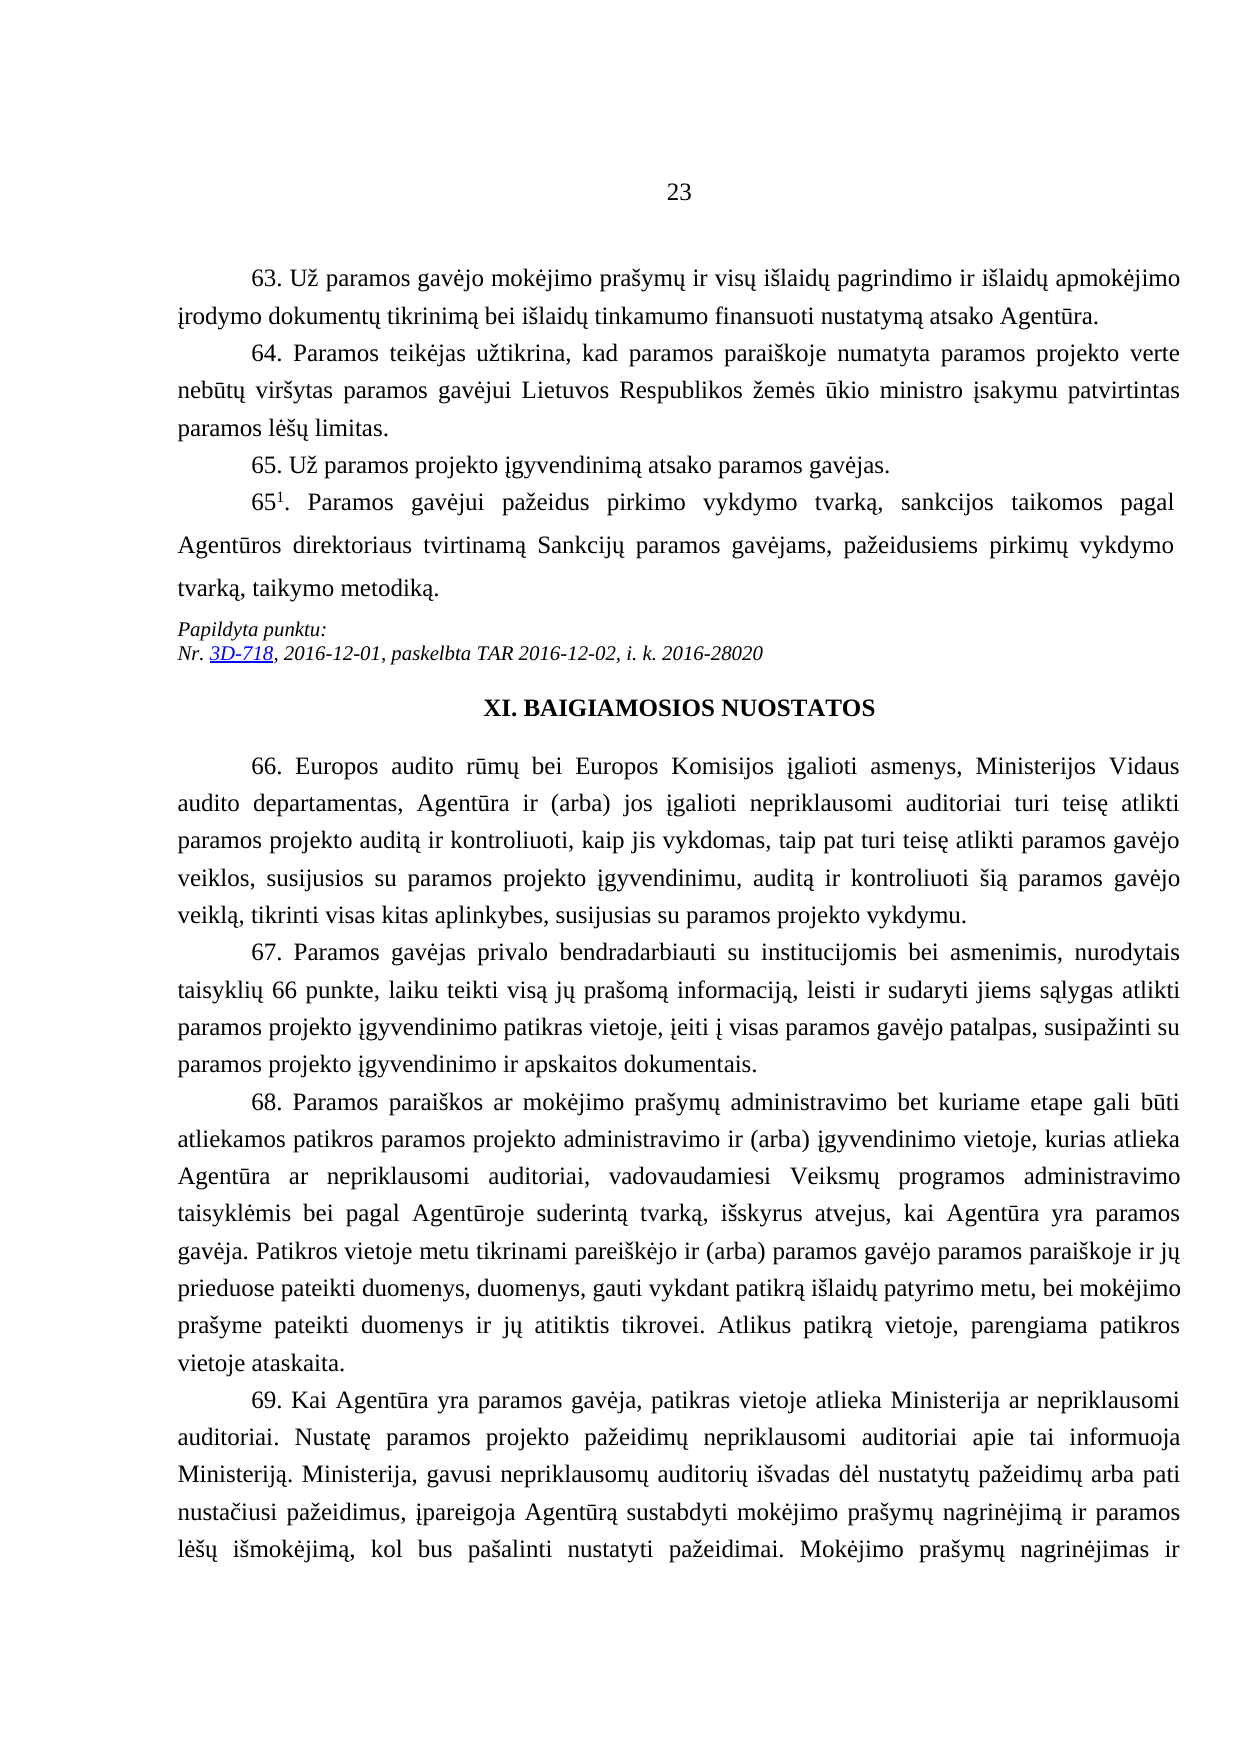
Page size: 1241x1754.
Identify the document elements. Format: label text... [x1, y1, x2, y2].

text 66. Europos audito rūmų bei Europos Komisijos įgalioti asmenys, Ministerijos Vidaus audito departamentas, Agentūra ir (arba) jos įgalioti nepriklausomi auditoriai turi teisę atlikti paramos projekto auditą ir kontroliuoti, kaip jis vykdomas, taip pat turi teisę atlikti paramos gavėjo veiklos, susijusios su paramos projekto įgyvendinimu, auditą ir kontroliuoti šią paramos gavėjo veiklą, tikrinti visas kitas aplinkybes, susijusias su paramos projekto vykdymu. [177, 751, 1181, 929]
text XI. BAIGIAMOSIOS NUOSTATOS [177, 693, 1181, 722]
text 64. Paramos teikėjas užtikrina, kad paramos paraiškoje numatyta paramos projekto verte nebūtų viršytas paramos gavėjui Lietuvos Respublikos žemės ūkio ministro įsakymu patvirtintas paramos lėšų limitas. [177, 338, 1181, 441]
text 651. Paramos gavėjui pažeidus pirkimo vykdymo tvarką, sankcijos taikomos pagal Agentūros direktoriaus tvirtinamą Sankcijų paramos gavėjams, pažeidusiems pirkimų vykdymo tvarką, taikymo metodiką. [177, 487, 1175, 602]
text 67. Paramos gavėjas privalo bendradarbiauti su institucijomis bei asmenimis, nurodytais taisyklių 66 punkte, laiku teikti visą jų prašomą informaciją, leisti ir sudaryti jiems sąlygas atlikti paramos projekto įgyvendinimo patikras vietoje, įeiti į visas paramos gavėjo patalpas, susipažinti su paramos projekto įgyvendinimo ir apskaitos dokumentais. [177, 937, 1181, 1078]
text 63. Už paramos gavėjo mokėjimo prašymų ir visų išlaidų pagrindimo ir išlaidų apmokėjimo įrodymo dokumentų tikrinimą bei išlaidų tinkamumo finansuoti nustatymą atsako Agentūra. [177, 263, 1181, 329]
text 69. Kai Agentūra yra paramos gavėja, patikras vietoje atlieka Ministerija ar nepriklausomi auditoriai. Nustatę paramos projekto pažeidimų nepriklausomi auditoriai apie tai informuoja Ministeriją. Ministerija, gavusi nepriklausomų auditorių išvadas dėl nustatytų pažeidimų arba pati nustačiusi pažeidimus, įpareigoja Agentūrą sustabdyti mokėjimo prašymų nagrinėjimą ir paramos lėšų išmokėjimą, kol bus pašalinti nustatyti pažeidimai. Mokėjimo prašymų nagrinėjimas ir [177, 1385, 1181, 1563]
text Papildyta punktu: [177, 617, 1181, 641]
text 65. Už paramos projekto įgyvendinimą atsako paramos gavėjas. [177, 450, 1181, 479]
text 68. Paramos paraiškos ar mokėjimo prašymų administravimo bet kuriame etape gali būti atliekamos patikros paramos projekto administravimo ir (arba) įgyvendinimo vietoje, kurias atlieka Agentūra ar nepriklausomi auditoriai, vadovaudamiesi Veiksmų programos administravimo taisyklėmis bei pagal Agentūroje suderintą tvarką, išskyrus atvejus, kai Agentūra yra paramos gavėja. Patikros vietoje metu tikrinami pareiškėjo ir (arba) paramos gavėjo paramos paraiškoje ir jų prieduose pateikti duomenys, duomenys, gauti vykdant patikrą išlaidų patyrimo metu, bei mokėjimo prašyme pateikti duomenys ir jų atitiktis tikrovei. Atlikus patikrą vietoje, parengiama patikros vietoje ataskaita. [177, 1087, 1181, 1376]
text Nr. 3D-718, 2016-12-01, paskelbta TAR 2016-12-02, i. k. 2016-28020 [177, 641, 1181, 665]
